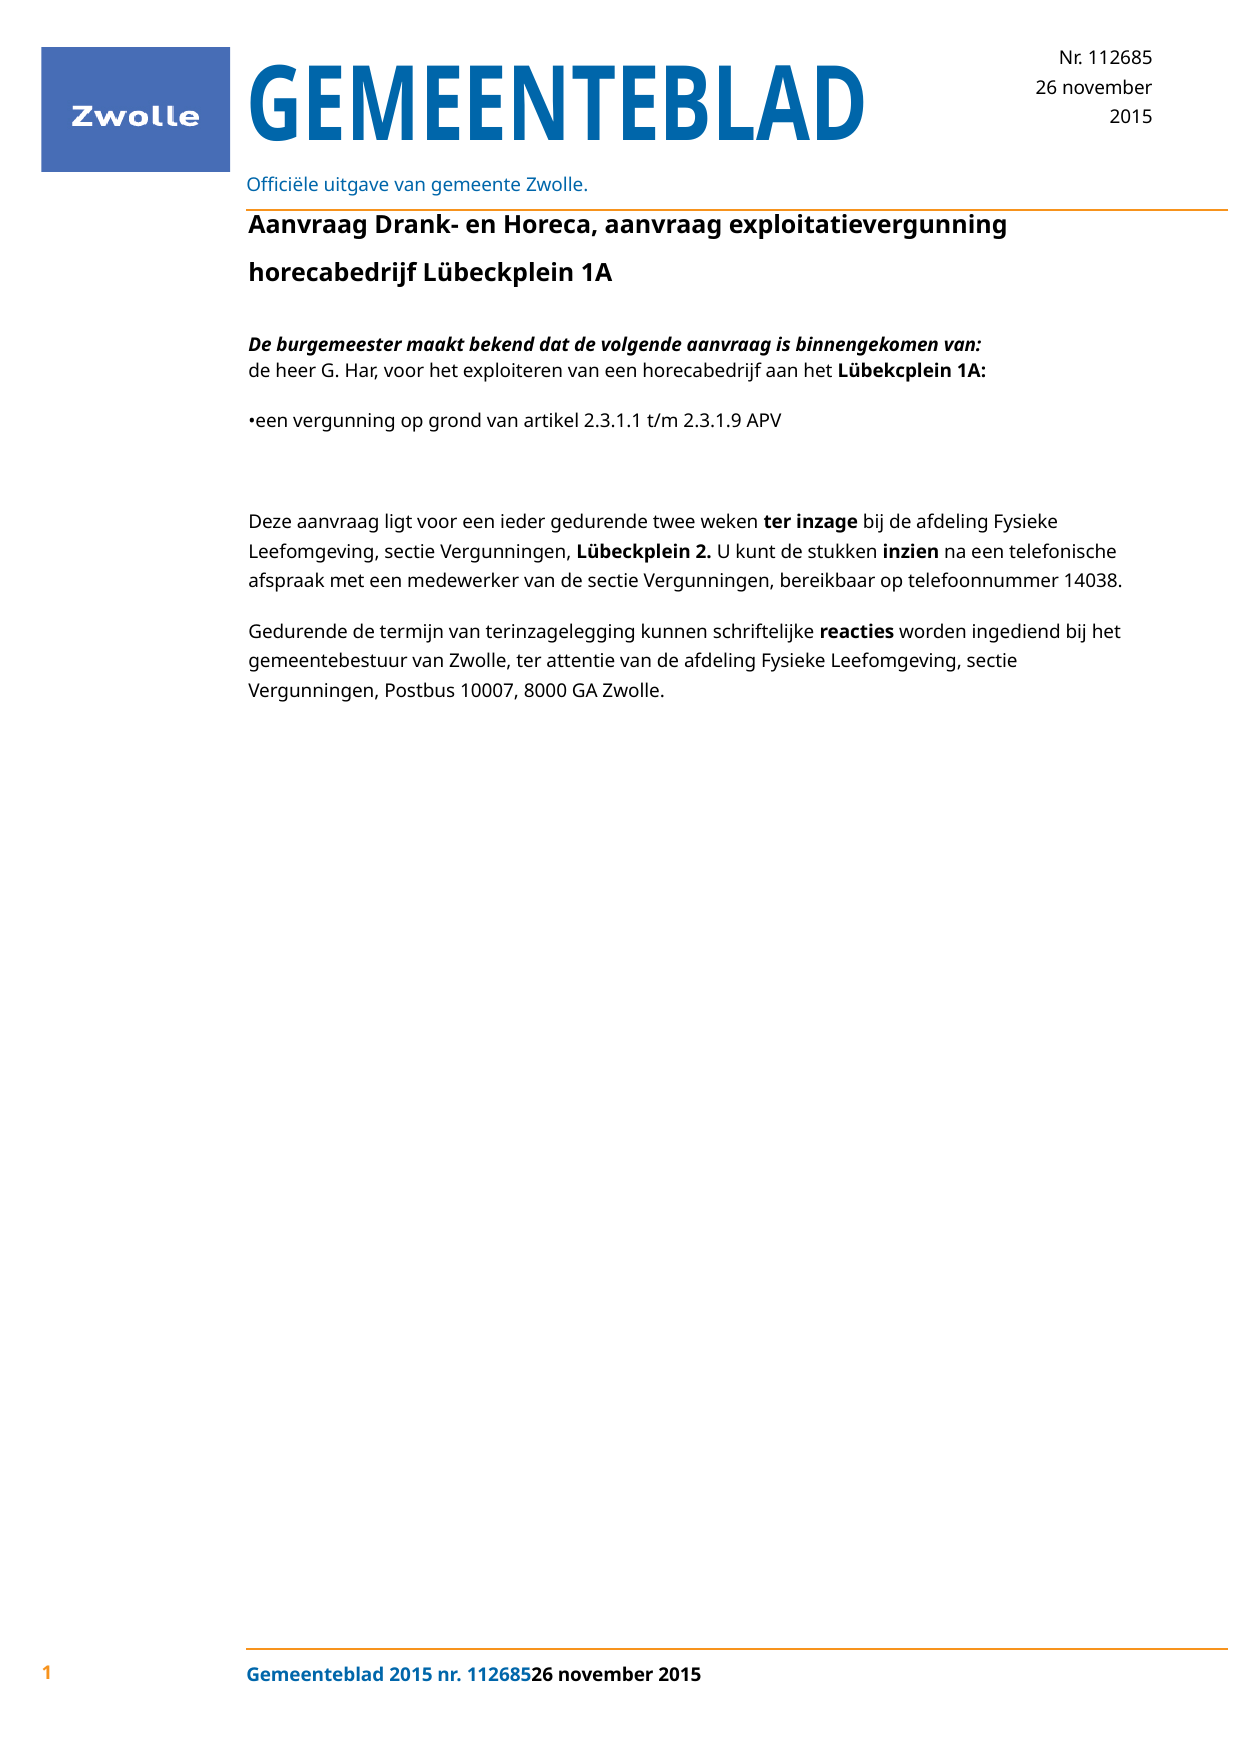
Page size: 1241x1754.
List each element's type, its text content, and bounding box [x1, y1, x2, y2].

text De burgemeester maakt bekend dat de volgende aanvraag is binnengekomen van: [248, 331, 1152, 357]
picture [41, 47, 231, 172]
text Deze aanvraag ligt voor een ieder gedurende twee weken ter inzage bij de afdeling Fysieke Leefomgeving, sectie Vergunningen, Lübeckplein 2. U kunt de stukken inzien na een telefonische afspraak met een medewerker van de sectie Vergunningen, bereikbaar op telefoonnummer 14038. [248, 508, 1152, 593]
text Aanvraag Drank- en Horeca, aanvraag exploitatievergunning horecabedrijf Lübeckplein 1A [248, 211, 1152, 288]
text de heer G. Har, voor het exploiteren van een horecabedrijf aan het Lübekcplein 1A: [248, 357, 1152, 383]
text •een vergunning op grond van artikel 2.3.1.1 t/m 2.3.1.9 APV [248, 408, 1152, 433]
text Gedurende de termijn van terinzagelegging kunnen schriftelijke reacties worden ingediend bij het gemeentebestuur van Zwolle, ter attentie van de afdeling Fysieke Leefomgeving, sectie Vergunningen, Postbus 10007, 8000 GA Zwolle. [248, 618, 1152, 703]
